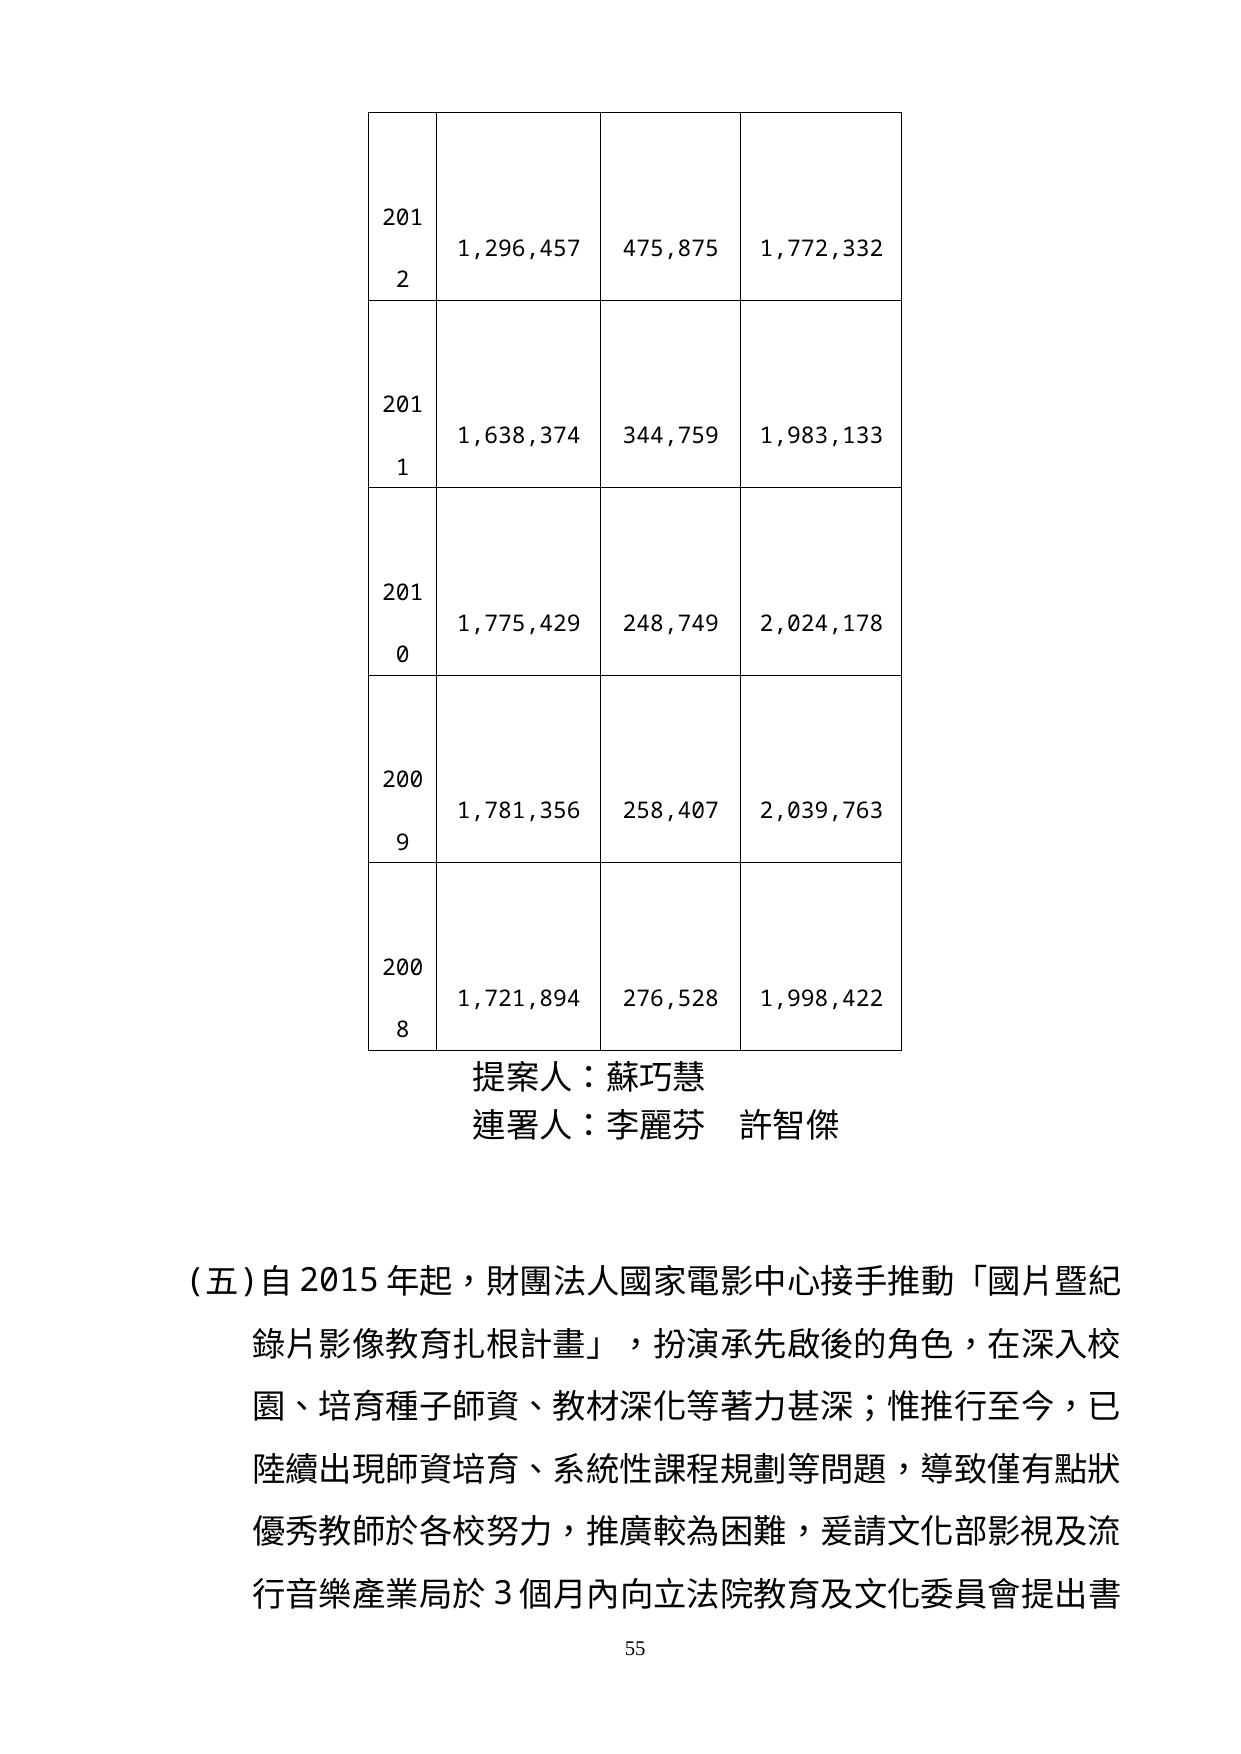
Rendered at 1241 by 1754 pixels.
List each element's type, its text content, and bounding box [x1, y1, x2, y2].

table_cell 1,296,457 [437, 113, 600, 300]
table_cell 248,749 [601, 488, 740, 675]
table_cell 1,983,133 [741, 301, 901, 487]
text 連署人：李麗芬 許智傑 [473, 1099, 1122, 1147]
table_cell 1,638,374 [437, 301, 600, 487]
table_cell 1,775,429 [437, 488, 600, 675]
table_cell 344,759 [601, 301, 740, 487]
table_cell 2010 [369, 488, 436, 675]
table_cell 1,772,332 [741, 113, 901, 300]
table_cell 2008 [369, 863, 436, 1050]
table_cell 2,039,763 [741, 676, 901, 862]
table_cell 1,781,356 [437, 676, 600, 862]
table_cell 2,024,178 [741, 488, 901, 675]
table_cell 2012 [369, 113, 436, 300]
table_cell 2011 [369, 301, 436, 487]
table_cell 258,407 [601, 676, 740, 862]
table_cell 475,875 [601, 113, 740, 300]
text (五)自2015年起，財團法人國家電影中心接手推動「國片暨紀錄片影像教育扎根計畫」，扮演承先啟後的角色，在深入校園、培育種子師資、教材深化等著力甚深；惟推行至今，已陸續出現師資培育、系統性課程規劃等問題，導致僅有點狀優秀教師於各校努力，推廣較為困難，爰請文化部影視及流行音樂產業局於3個月內向立法院教育及文化委員會提出書 [185, 1237, 1122, 1612]
table_cell 2009 [369, 676, 436, 862]
table_cell 1,721,894 [437, 863, 600, 1050]
table_cell 276,528 [601, 863, 740, 1050]
text 提案人：蘇巧慧 [473, 1051, 1122, 1099]
table_cell 1,998,422 [741, 863, 901, 1050]
